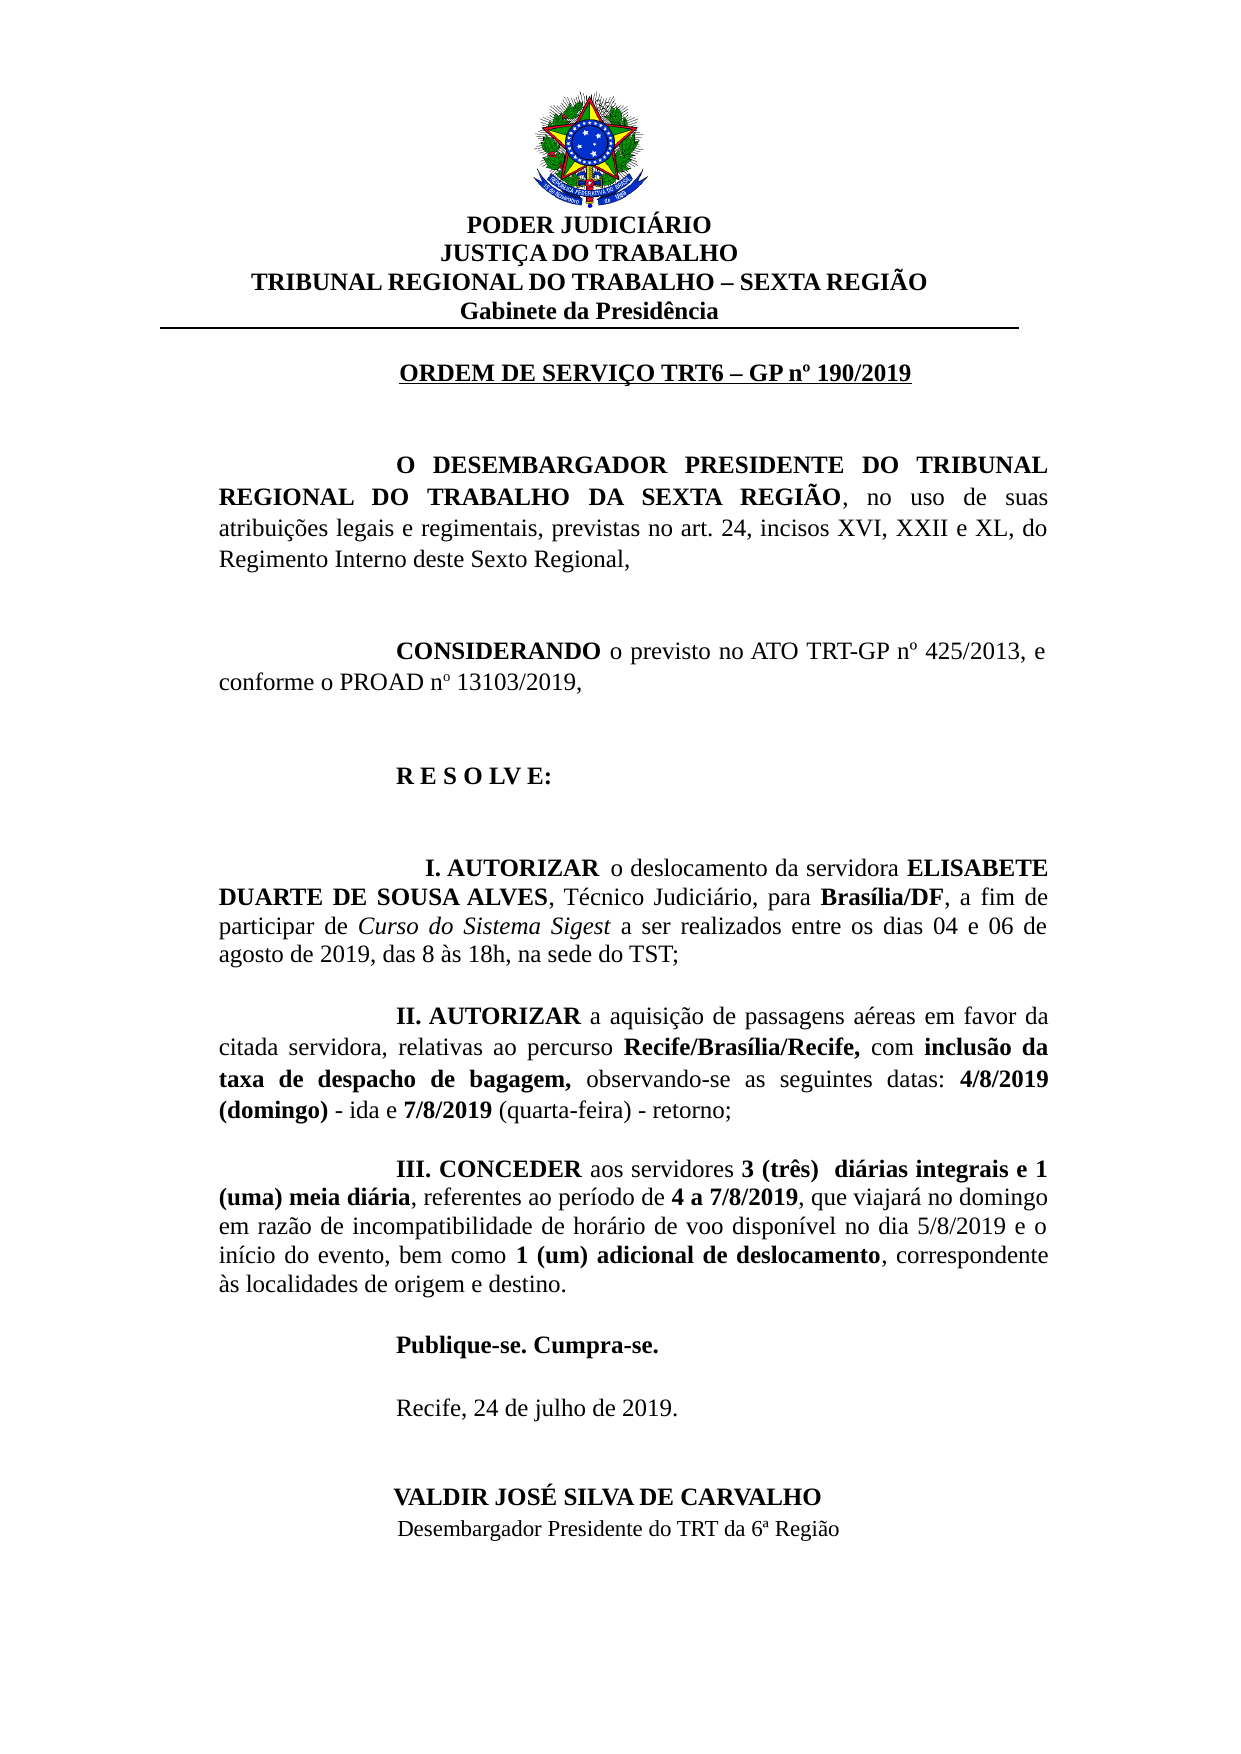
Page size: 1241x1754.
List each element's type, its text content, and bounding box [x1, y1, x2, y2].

picture [527, 88, 651, 210]
text Recife, 24 de julho de 2019. [218, 1391, 960, 1422]
text R E S O LV E: [218, 759, 960, 791]
text CONSIDERANDO o previsto no ATO TRT-GP nº 425/2013, e conforme o PROAD no 13103/2019, [218, 634, 1045, 697]
text VALDIR JOSÉ SILVA DE CARVALHO [218, 1482, 960, 1511]
text II. AUTORIZAR a aquisição de passagens aéreas em favor da citada servidora, relativas ao percurso Recife/Brasília/Recife, com inclusão da taxa de despacho de bagagem, observando-se as seguintes datas: 4/8/2019 (domingo) - ida e 7/8/2019 (quarta-feira) - retorno; [218, 999, 1048, 1124]
text O DESEMBARGADOR PRESIDENTE DO TRIBUNAL REGIONAL DO TRABALHO DA SEXTA REGIÃO, no uso de suas atribuições legais e regimentais, previstas no art. 24, incisos XVI, XXII e XL, do Regimento Interno deste Sexto Regional, [218, 449, 1048, 574]
text I. AUTORIZAR o deslocamento da servidora ELISABETE DUARTE DE SOUSA ALVES, Técnico Judiciário, para Brasília/DF, a fim de participar de Curso do Sistema Sigest a ser realizados entre os dias 04 e 06 de agosto de 2019, das 8 às 18h, na sede do TST; [218, 853, 1048, 968]
subtitle ORDEM DE SERVIÇO TRT6 – GP nº 190/2019 [263, 358, 960, 386]
text Desembargador Presidente do TRT da 6ª Região [159, 1511, 960, 1542]
text III. CONCEDER aos servidores 3 (três) diárias integrais e 1 (uma) meia diária, referentes ao período de 4 a 7/8/2019, que viajará no domingo em razão de incompatibilidade de horário de voo disponível no dia 5/8/2019 e o início do evento, bem como 1 (um) adicional de deslocamento, correspondente às localidades de origem e destino. [218, 1154, 1048, 1297]
text Publique-se. Cumpra-se. [218, 1329, 960, 1360]
